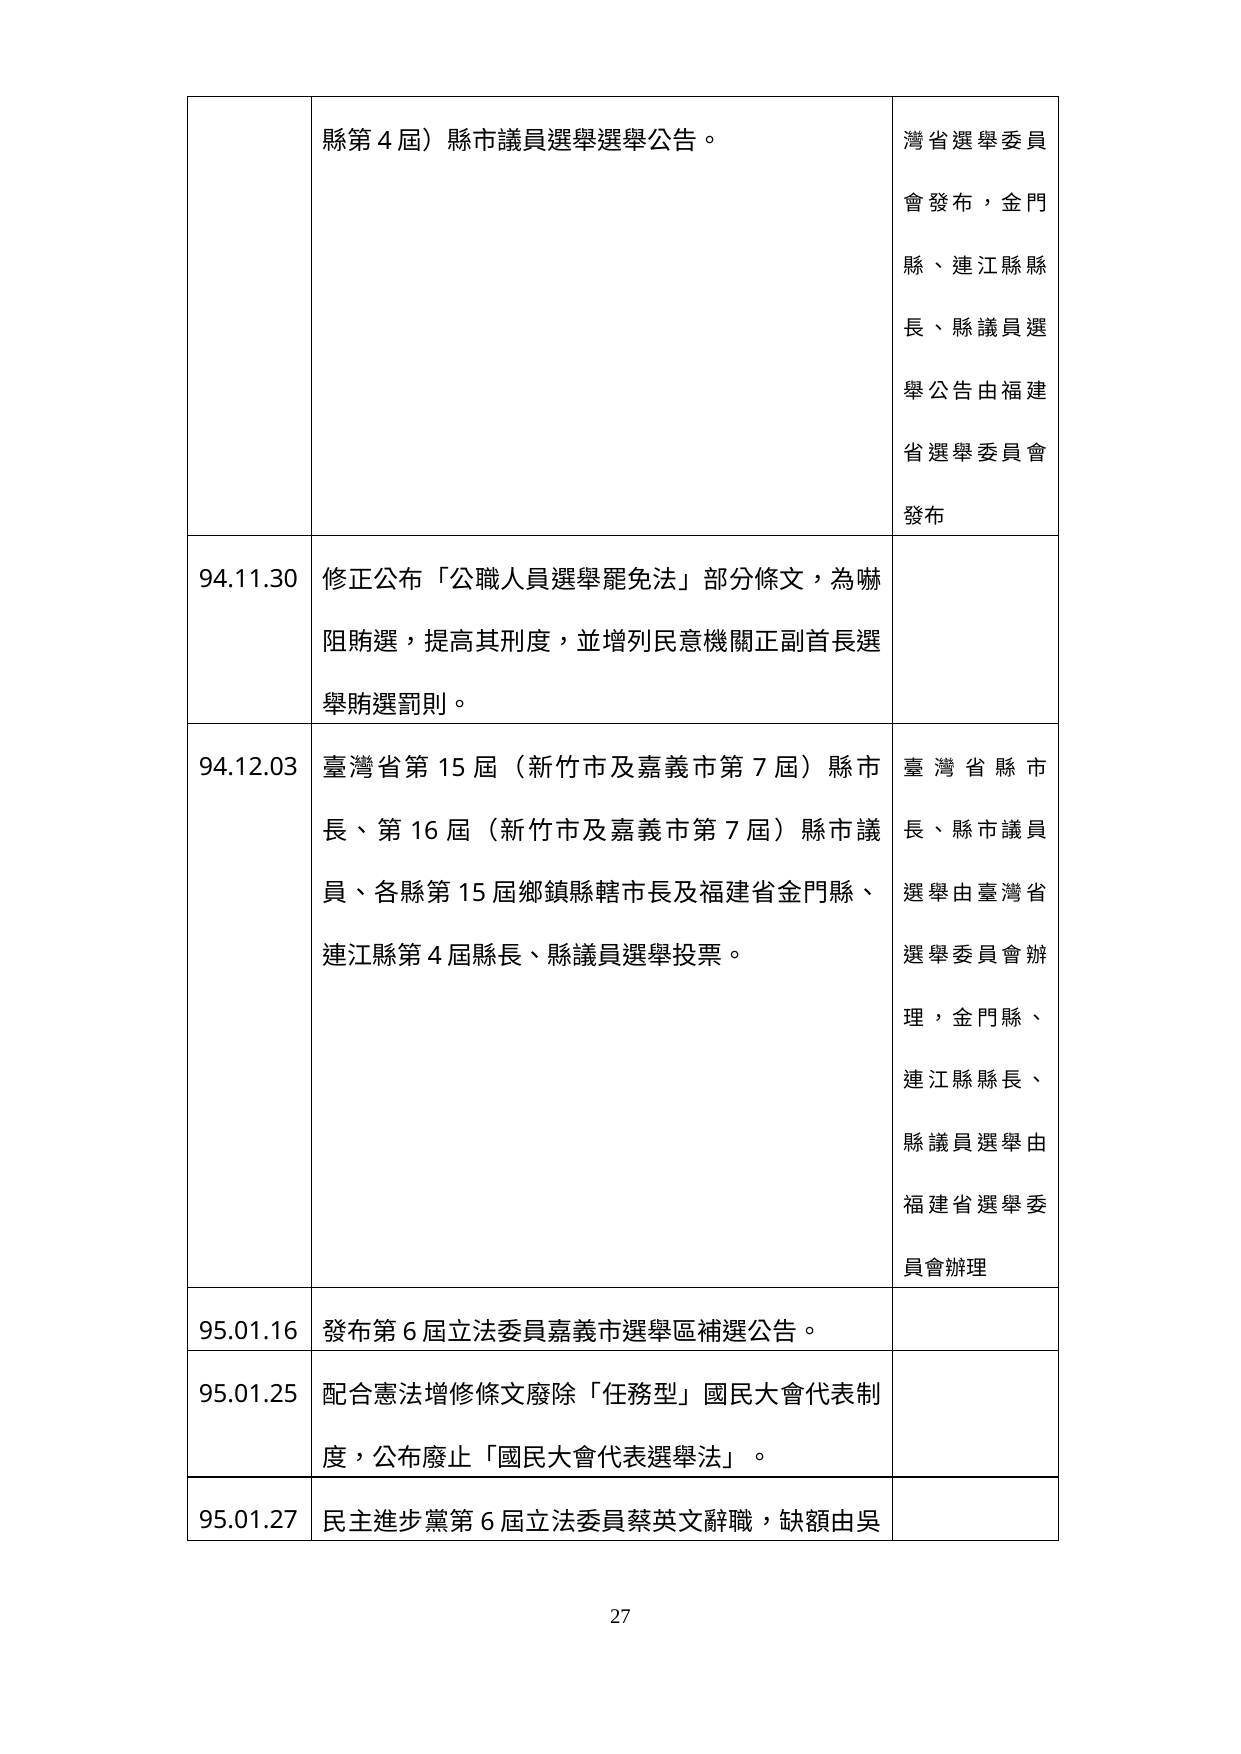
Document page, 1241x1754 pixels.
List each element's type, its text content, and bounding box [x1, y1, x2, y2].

table_cell 修正公布「公職人員選舉罷免法」部分條文，為嚇阻賄選，提高其刑度，並增列民意機關正副首長選舉賄選罰則。 [312, 536, 892, 723]
table_cell [893, 1288, 1058, 1350]
table_cell [893, 536, 1058, 723]
table_cell 配合憲法增修條文廢除「任務型」國民大會代表制度，公布廢止「國民大會代表選舉法」。 [312, 1351, 892, 1476]
table_cell 95.01.27 [188, 1478, 311, 1540]
table_cell 95.01.16 [188, 1288, 311, 1350]
table_cell 灣省選舉委員會發布，金門縣、連江縣縣長、縣議員選舉公告由福建省選舉委員會發布 [893, 97, 1058, 535]
table_cell 臺灣省縣市長、縣市議員選舉由臺灣省選舉委員會辦理，金門縣、連江縣縣長、縣議員選舉由福建省選舉委員會辦理 [893, 724, 1058, 1287]
table_cell 94.11.30 [188, 536, 311, 723]
table_cell [893, 1478, 1058, 1540]
table_cell 發布第6屆立法委員嘉義市選舉區補選公告。 [312, 1288, 892, 1350]
table_cell 94.12.03 [188, 724, 311, 1287]
table_cell 臺灣省第15屆（新竹市及嘉義市第7屆）縣市長、第16屆（新竹市及嘉義市第7屆）縣市議員、各縣第15屆鄉鎮縣轄市長及福建省金門縣、連江縣第4屆縣長、縣議員選舉投票。 [312, 724, 892, 1287]
table_cell 95.01.25 [188, 1351, 311, 1476]
table_cell [893, 1351, 1058, 1476]
table_cell 民主進步黨第6屆立法委員蔡英文辭職，缺額由吳 [312, 1478, 892, 1540]
table_cell [188, 97, 311, 535]
table_cell 縣第4屆）縣市議員選舉選舉公告。 [312, 97, 892, 535]
